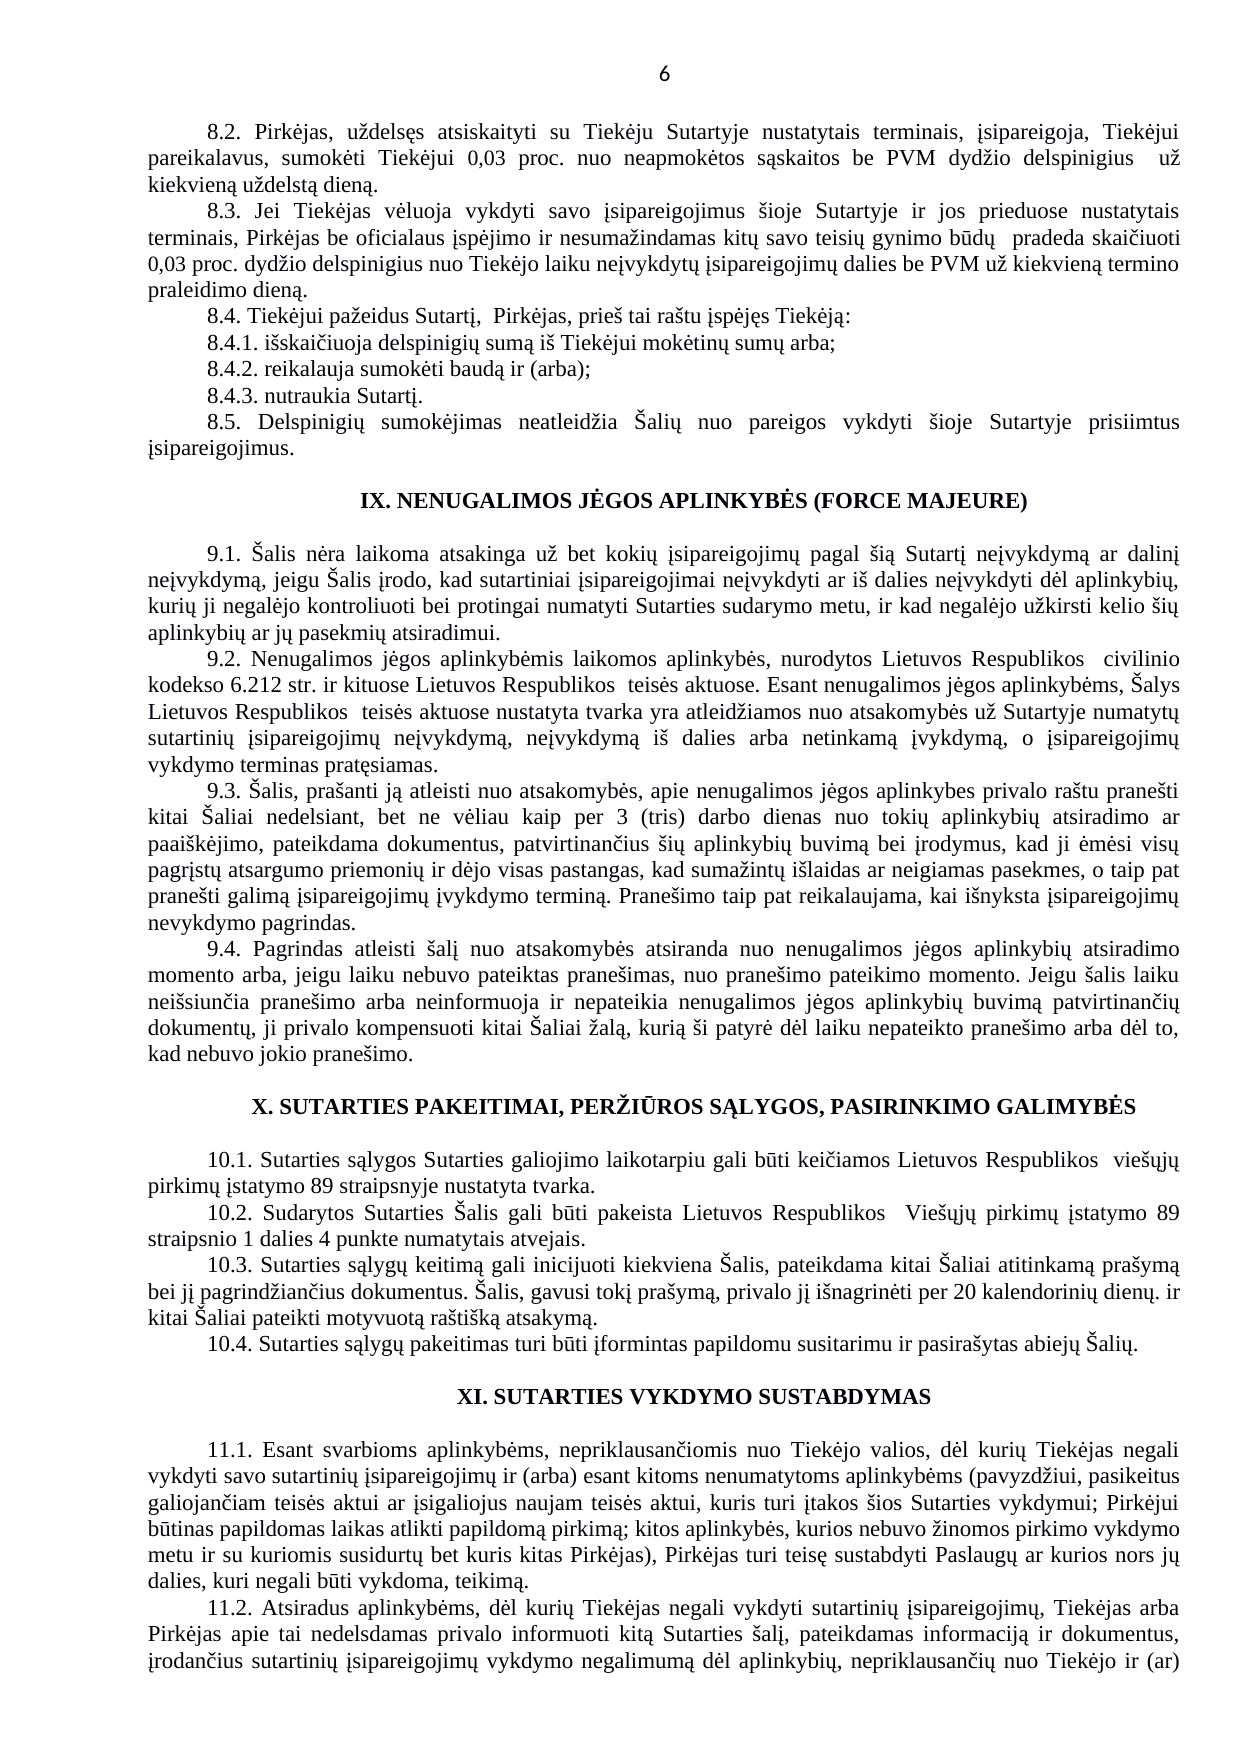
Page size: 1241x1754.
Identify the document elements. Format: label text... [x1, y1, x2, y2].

text 9.3. Šalis, prašanti ją atleisti nuo atsakomybės, apie nenugalimos jėgos aplinkybes privalo raštu pranešti kitai Šaliai nedelsiant, bet ne vėliau kaip per 3 (tris) darbo dienas nuo tokių aplinkybių atsiradimo ar paaiškėjimo, pateikdama dokumentus, patvirtinančius šių aplinkybių buvimą bei įrodymus, kad ji ėmėsi visų pagrįstų atsargumo priemonių ir dėjo visas pastangas, kad sumažintų išlaidas ar neigiamas pasekmes, o taip pat pranešti galimą įsipareigojimų įvykdymo terminą. Pranešimo taip pat reikalaujama, kai išnyksta įsipareigojimų nevykdymo pagrindas. [148, 777, 1181, 935]
text 8.3. Jei Tiekėjas vėluoja vykdyti savo įsipareigojimus šioje Sutartyje ir jos prieduose nustatytais terminais, Pirkėjas be oficialaus įspėjimo ir nesumažindamas kitų savo teisių gynimo būdų pradeda skaičiuoti 0,03 proc. dydžio delspinigius nuo Tiekėjo laiku neįvykdytų įsipareigojimų dalies be PVM už kiekvieną termino praleidimo dieną. [148, 197, 1181, 303]
text 9.1. Šalis nėra laikoma atsakinga už bet kokių įsipareigojimų pagal šią Sutartį neįvykdymą ar dalinį neįvykdymą, jeigu Šalis įrodo, kad sutartiniai įsipareigojimai neįvykdyti ar iš dalies neįvykdyti dėl aplinkybių, kurių ji negalėjo kontroliuoti bei protingai numatyti Sutarties sudarymo metu, ir kad negalėjo užkirsti kelio šių aplinkybių ar jų pasekmių atsiradimui. [148, 540, 1181, 645]
text 8.2. Pirkėjas, uždelsęs atsiskaityti su Tiekėju Sutartyje nustatytais terminais, įsipareigoja, Tiekėjui pareikalavus, sumokėti Tiekėjui 0,03 proc. nuo neapmokėtos sąskaitos be PVM dydžio delspinigius už kiekvieną uždelstą dieną. [148, 118, 1181, 197]
text 11.1. Esant svarbioms aplinkybėms, nepriklausančiomis nuo Tiekėjo valios, dėl kurių Tiekėjas negali vykdyti savo sutartinių įsipareigojimų ir (arba) esant kitoms nenumatytoms aplinkybėms (pavyzdžiui, pasikeitus galiojančiam teisės aktui ar įsigaliojus naujam teisės aktui, kuris turi įtakos šios Sutarties vykdymui; Pirkėjui būtinas papildomas laikas atlikti papildomą pirkimą; kitos aplinkybės, kurios nebuvo žinomos pirkimo vykdymo metu ir su kuriomis susidurtų bet kuris kitas Pirkėjas), Pirkėjas turi teisę sustabdyti Paslaugų ar kurios nors jų dalies, kuri negali būti vykdoma, teikimą. [148, 1436, 1181, 1594]
text 10.2. Sudarytos Sutarties Šalis gali būti pakeista Lietuvos Respublikos Viešųjų pirkimų įstatymo 89 straipsnio 1 dalies 4 punkte numatytais atvejais. [148, 1199, 1181, 1251]
text 10.4. Sutarties sąlygų pakeitimas turi būti įformintas papildomu susitarimu ir pasirašytas abiejų Šalių. [148, 1330, 1181, 1357]
text 8.4. Tiekėjui pažeidus Sutartį, Pirkėjas, prieš tai raštu įspėjęs Tiekėją: [148, 303, 1181, 329]
text 10.3. Sutarties sąlygų keitimą gali inicijuoti kiekviena Šalis, pateikdama kitai Šaliai atitinkamą prašymą bei jį pagrindžiančius dokumentus. Šalis, gavusi tokį prašymą, privalo jį išnagrinėti per 20 kalendorinių dienų. ir kitai Šaliai pateikti motyvuotą raštišką atsakymą. [148, 1251, 1181, 1330]
text 9.4. Pagrindas atleisti šalį nuo atsakomybės atsiranda nuo nenugalimos jėgos aplinkybių atsiradimo momento arba, jeigu laiku nebuvo pateiktas pranešimas, nuo pranešimo pateikimo momento. Jeigu šalis laiku neišsiunčia pranešimo arba neinformuoja ir nepateikia nenugalimos jėgos aplinkybių buvimą patvirtinančių dokumentų, ji privalo kompensuoti kitai Šaliai žalą, kurią ši patyrė dėl laiku nepateikto pranešimo arba dėl to, kad nebuvo jokio pranešimo. [148, 935, 1181, 1067]
text 8.5. Delspinigių sumokėjimas neatleidžia Šalių nuo pareigos vykdyti šioje Sutartyje prisiimtus įsipareigojimus. [148, 408, 1181, 461]
text X. SUTARTIES PAKEITIMAI, PERŽIŪROS SĄLYGOS, PASIRINKIMO GALIMYBĖS [148, 1093, 1181, 1119]
text 11.2. Atsiradus aplinkybėms, dėl kurių Tiekėjas negali vykdyti sutartinių įsipareigojimų, Tiekėjas arba Pirkėjas apie tai nedelsdamas privalo informuoti kitą Sutarties šalį, pateikdamas informaciją ir dokumentus, įrodančius sutartinių įsipareigojimų vykdymo negalimumą dėl aplinkybių, nepriklausančių nuo Tiekėjo ir (ar) [148, 1594, 1181, 1673]
text 9.2. Nenugalimos jėgos aplinkybėmis laikomos aplinkybės, nurodytos Lietuvos Respublikos civilinio kodekso 6.212 str. ir kituose Lietuvos Respublikos teisės aktuose. Esant nenugalimos jėgos aplinkybėms, Šalys Lietuvos Respublikos teisės aktuose nustatyta tvarka yra atleidžiamos nuo atsakomybės už Sutartyje numatytų sutartinių įsipareigojimų neįvykdymą, neįvykdymą iš dalies arba netinkamą įvykdymą, o įsipareigojimų vykdymo terminas pratęsiamas. [148, 645, 1181, 777]
text IX. NENUGALIMOS JĖGOS APLINKYBĖS (FORCE MAJEURE) [148, 487, 1181, 513]
text 8.4.1. išskaičiuoja delspinigių sumą iš Tiekėjui mokėtinų sumų arba; [148, 329, 1181, 355]
text 10.1. Sutarties sąlygos Sutarties galiojimo laikotarpiu gali būti keičiamos Lietuvos Respublikos viešųjų pirkimų įstatymo 89 straipsnyje nustatyta tvarka. [148, 1146, 1181, 1199]
text 8.4.2. reikalauja sumokėti baudą ir (arba); [148, 355, 1181, 382]
text XI. SUTARTIES VYKDYMO SUSTABDYMAS [148, 1383, 1181, 1409]
text 8.4.3. nutraukia Sutartį. [148, 382, 1181, 408]
